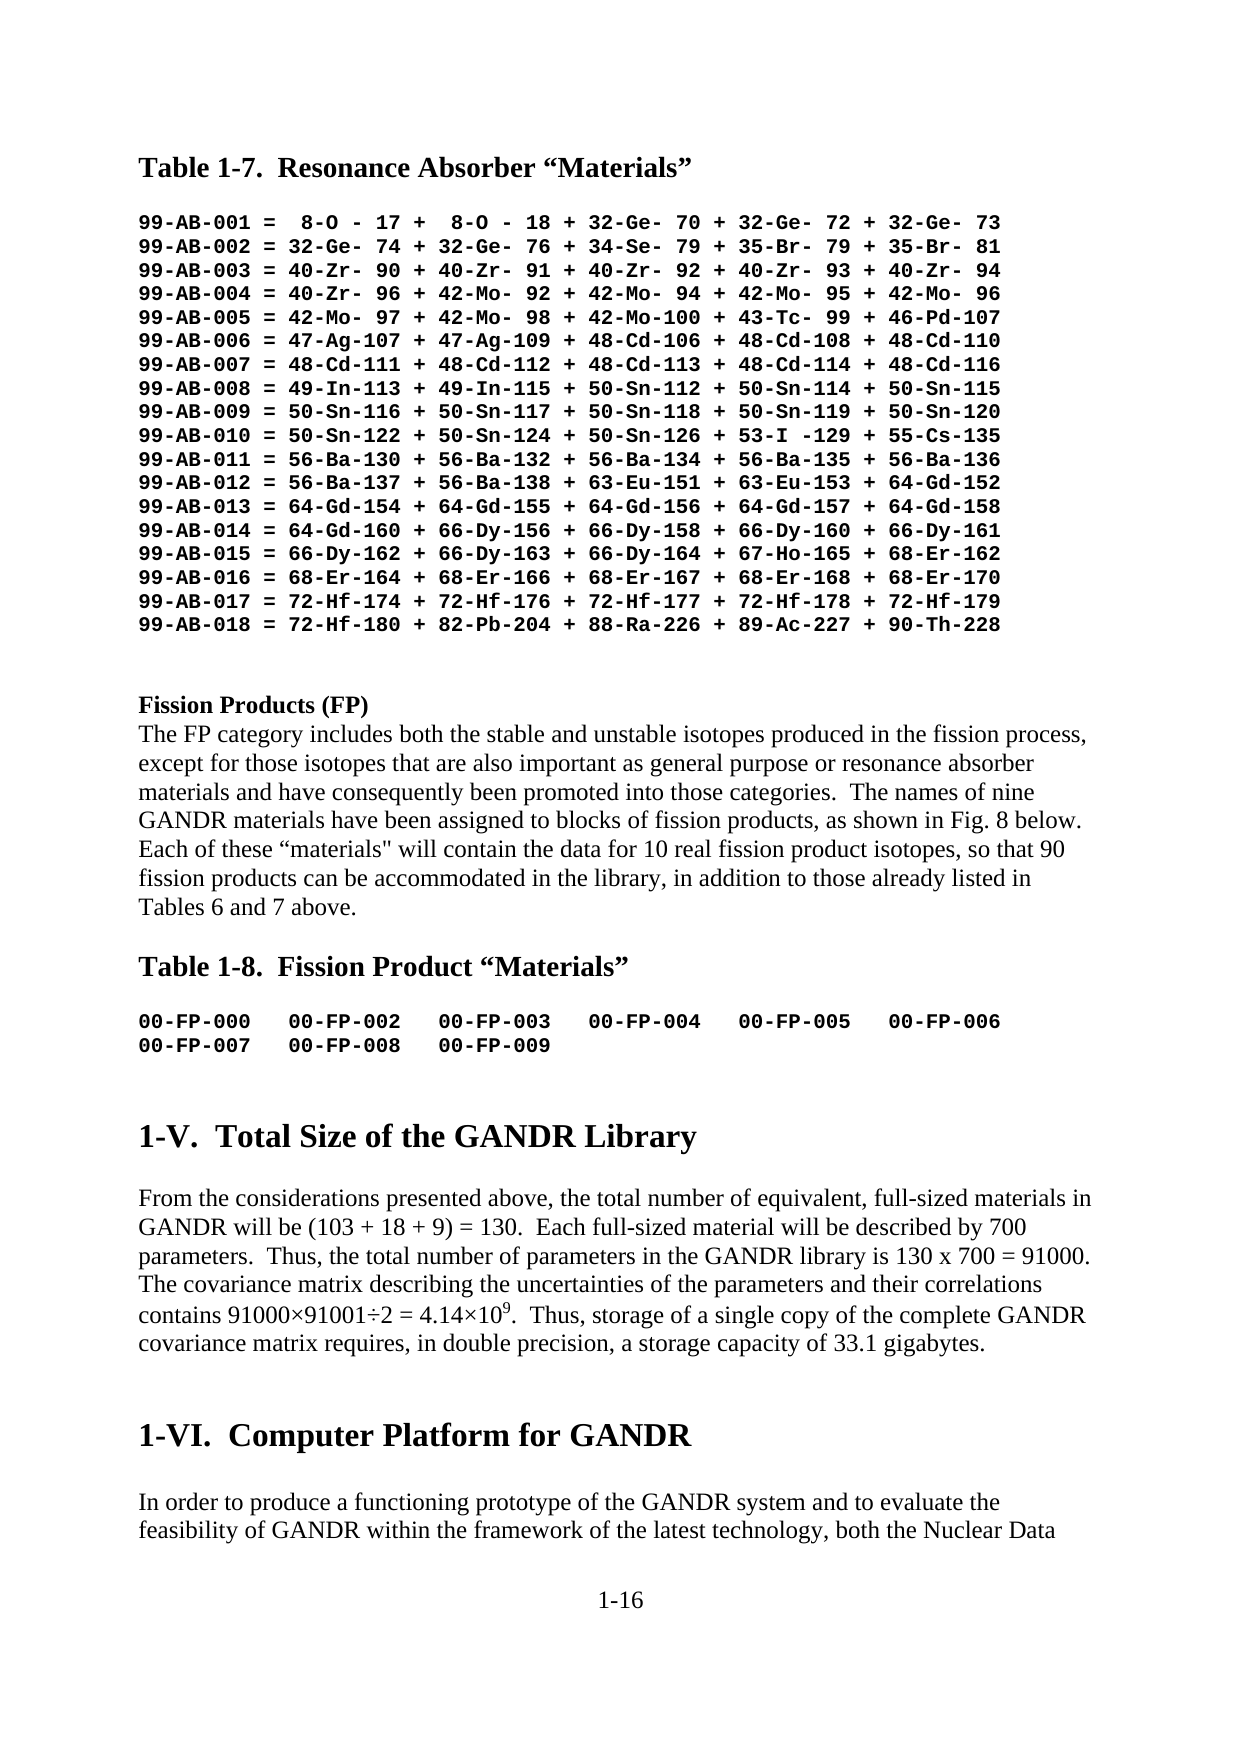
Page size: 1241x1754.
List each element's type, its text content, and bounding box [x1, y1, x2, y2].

subtitle Table 1-8. Fission Product “Materials” [138, 949, 1102, 983]
text The FP category includes both the stable and unstable isotopes produced in the fission process, except for those isotopes that are also important as general purpose or resonance absorber materials and have consequently been promoted into those categories. The names of nine GANDR materials have been assigned to blocks of fission products, as shown in Fig. 8 below. Each of these “materials" will contain the data for 10 real fission product isotopes, so that 90 fission products can be accommodated in the library, in addition to those already listed in Tables 6 and 7 above. [138, 719, 1102, 920]
text 99-AB-010 = 50-Sn-122 + 50-Sn-124 + 50-Sn-126 + 53-I -129 + 55-Cs-135 [138, 425, 1102, 449]
text 99-AB-017 = 72-Hf-174 + 72-Hf-176 + 72-Hf-177 + 72-Hf-178 + 72-Hf-179 [138, 591, 1102, 614]
text 99-AB-011 = 56-Ba-130 + 56-Ba-132 + 56-Ba-134 + 56-Ba-135 + 56-Ba-136 [138, 449, 1102, 472]
text 99-AB-012 = 56-Ba-137 + 56-Ba-138 + 63-Eu-151 + 63-Eu-153 + 64-Gd-152 [138, 472, 1102, 496]
text 99-AB-001 = 8-O - 17 + 8-O - 18 + 32-Ge- 70 + 32-Ge- 72 + 32-Ge- 73 [138, 212, 1102, 236]
text Fission Products (FP) [138, 690, 1102, 719]
text 00-FP-000 00-FP-002 00-FP-003 00-FP-004 00-FP-005 00-FP-006 [138, 1011, 1102, 1035]
text 99-AB-014 = 64-Gd-160 + 66-Dy-156 + 66-Dy-158 + 66-Dy-160 + 66-Dy-161 [138, 520, 1102, 543]
text 99-AB-005 = 42-Mo- 97 + 42-Mo- 98 + 42-Mo-100 + 43-Tc- 99 + 46-Pd-107 [138, 307, 1102, 331]
text 99-AB-016 = 68-Er-164 + 68-Er-166 + 68-Er-167 + 68-Er-168 + 68-Er-170 [138, 567, 1102, 591]
text 99-AB-003 = 40-Zr- 90 + 40-Zr- 91 + 40-Zr- 92 + 40-Zr- 93 + 40-Zr- 94 [138, 259, 1102, 283]
subtitle Table 1-7. Resonance Absorber “Materials” [138, 150, 1102, 183]
text 99-AB-015 = 66-Dy-162 + 66-Dy-163 + 66-Dy-164 + 67-Ho-165 + 68-Er-162 [138, 543, 1102, 567]
text From the considerations presented above, the total number of equivalent, full-sized materials in GANDR will be (103 + 18 + 9) = 130. Each full-sized material will be described by 700 parameters. Thus, the total number of parameters in the GANDR library is 130 x 700 = 91000. The covariance matrix describing the uncertainties of the parameters and their correlations contains 91000×91001÷2 = 4.14×109. Thus, storage of a single copy of the complete GANDR covariance matrix requires, in double precision, a storage capacity of 33.1 gigabytes. [138, 1183, 1102, 1357]
text 99-AB-007 = 48-Cd-111 + 48-Cd-112 + 48-Cd-113 + 48-Cd-114 + 48-Cd-116 [138, 354, 1102, 378]
text 99-AB-006 = 47-Ag-107 + 47-Ag-109 + 48-Cd-106 + 48-Cd-108 + 48-Cd-110 [138, 331, 1102, 354]
text 99-AB-009 = 50-Sn-116 + 50-Sn-117 + 50-Sn-118 + 50-Sn-119 + 50-Sn-120 [138, 401, 1102, 425]
text In order to produce a functioning prototype of the GANDR system and to evaluate the feasibility of GANDR within the framework of the latest technology, both the Nuclear Data [138, 1487, 1102, 1544]
text 99-AB-004 = 40-Zr- 96 + 42-Mo- 92 + 42-Mo- 94 + 42-Mo- 95 + 42-Mo- 96 [138, 283, 1102, 307]
subtitle 1-VI. Computer Platform for GANDR [138, 1415, 1102, 1453]
subtitle 1-V. Total Size of the GANDR Library [138, 1116, 1102, 1154]
text 99-AB-008 = 49-In-113 + 49-In-115 + 50-Sn-112 + 50-Sn-114 + 50-Sn-115 [138, 378, 1102, 401]
text 99-AB-013 = 64-Gd-154 + 64-Gd-155 + 64-Gd-156 + 64-Gd-157 + 64-Gd-158 [138, 496, 1102, 520]
text 99-AB-018 = 72-Hf-180 + 82-Pb-204 + 88-Ra-226 + 89-Ac-227 + 90-Th-228 [138, 614, 1102, 638]
text 99-AB-002 = 32-Ge- 74 + 32-Ge- 76 + 34-Se- 79 + 35-Br- 79 + 35-Br- 81 [138, 236, 1102, 259]
text 00-FP-007 00-FP-008 00-FP-009 [138, 1035, 1102, 1059]
